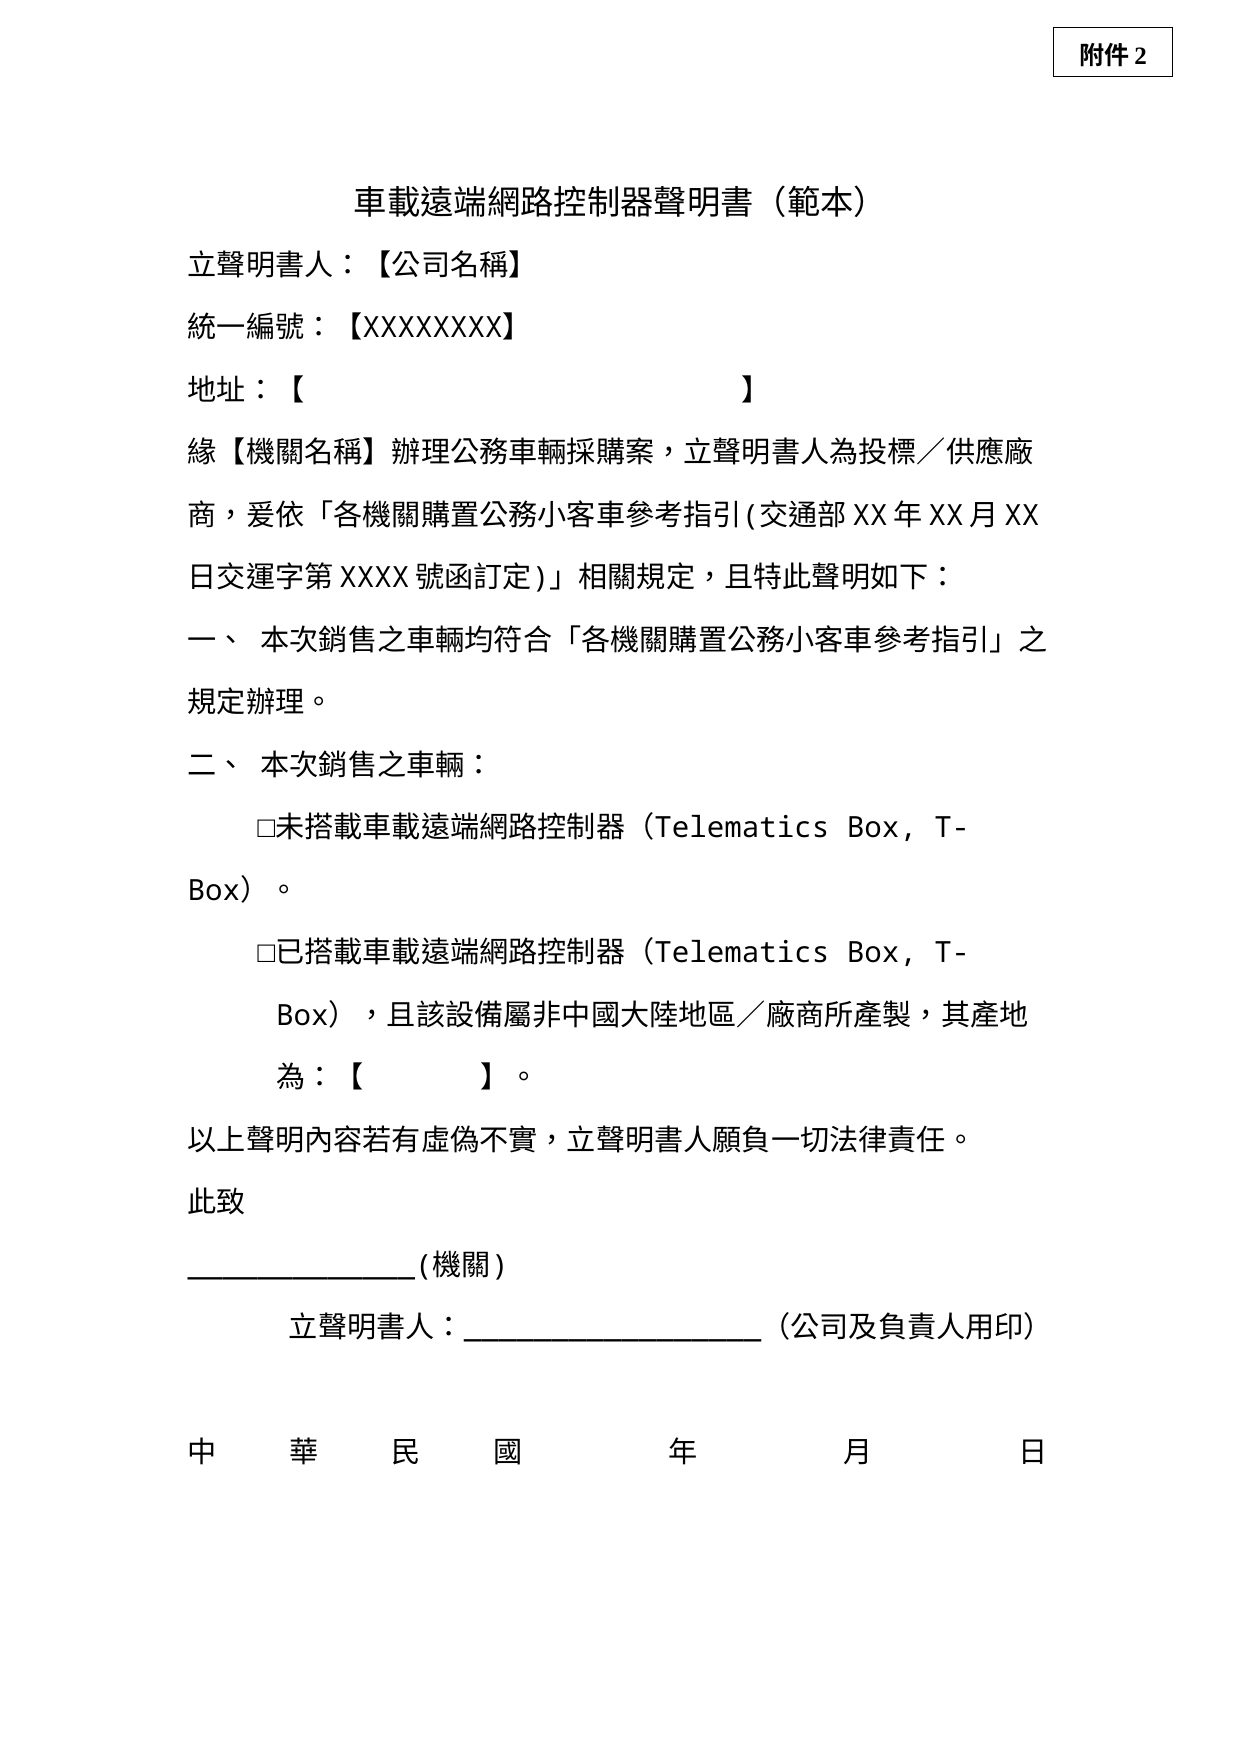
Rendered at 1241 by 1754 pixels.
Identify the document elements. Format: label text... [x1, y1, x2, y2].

text 中 華 民 國 年 月 日 [187, 1408, 1053, 1471]
text 此致 [187, 1158, 1053, 1221]
text 統一編號：【XXXXXXXX】 [187, 283, 1053, 346]
text [1054, 28, 1172, 76]
text 立聲明書人：_________________（公司及負責人用印） [187, 1283, 1053, 1346]
text 緣【機關名稱】辦理公務車輛採購案，立聲明書人為投標／供應廠商，爰依「各機關購置公務小客車參考指引(交通部XX年XX月XX日交運字第XXXX號函訂定)」相關規定，且特此聲明如下： [187, 408, 1053, 596]
text 一、 本次銷售之車輛均符合「各機關購置公務小客車參考指引」之規定辦理。 [187, 596, 1053, 721]
text 地址：【 】 [187, 346, 1053, 408]
text 立聲明書人：【公司名稱】 [187, 221, 1053, 283]
text 車載遠端網路控制器聲明書（範本） [187, 158, 1053, 221]
text 附件2 [1069, 35, 1157, 68]
text 二、 本次銷售之車輛： [187, 721, 1053, 783]
text 以上聲明內容若有虛偽不實，立聲明書人願負一切法律責任。 [187, 1096, 1053, 1158]
text _____________(機關) [187, 1221, 1053, 1283]
text □已搭載車載遠端網路控制器（Telematics Box, T-Box），且該設備屬非中國大陸地區／廠商所產製，其產地為：【 】。 [187, 908, 1053, 1096]
text □未搭載車載遠端網路控制器（Telematics Box, T-Box）。 [187, 783, 1053, 908]
